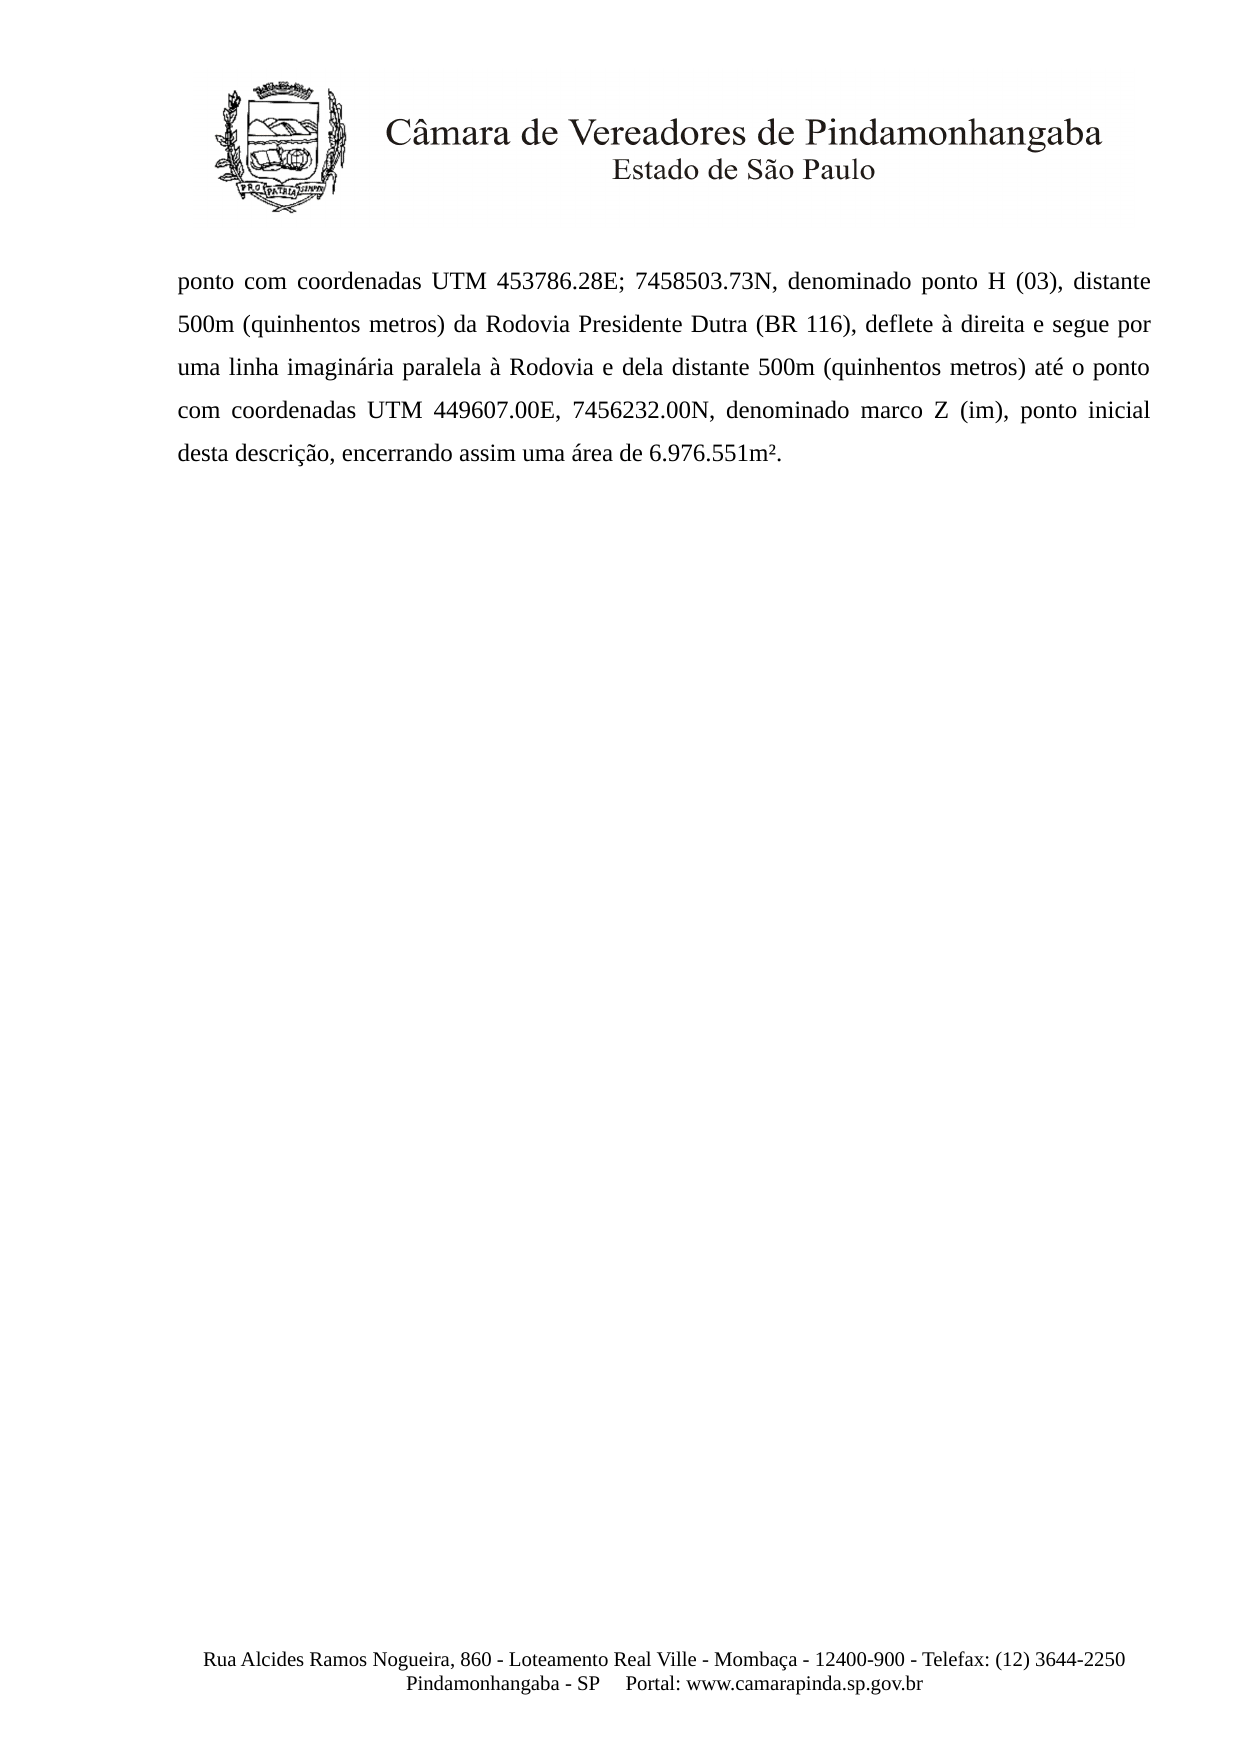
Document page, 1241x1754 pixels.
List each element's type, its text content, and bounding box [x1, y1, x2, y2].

text ponto com coordenadas UTM 453786.28E; 7458503.73N, denominado ponto H (03), distante 500m (quinhentos metros) da Rodovia Presidente Dutra (BR 116), deflete à direita e segue por uma linha imaginária paralela à Rodovia e dela distante 500m (quinhentos metros) até o ponto com coordenadas UTM 449607.00E, 7456232.00N, denominado marco Z (im), ponto inicial desta descrição, encerrando assim uma área de 6.976.551m². [177, 266, 1152, 467]
picture [193, 68, 1135, 228]
